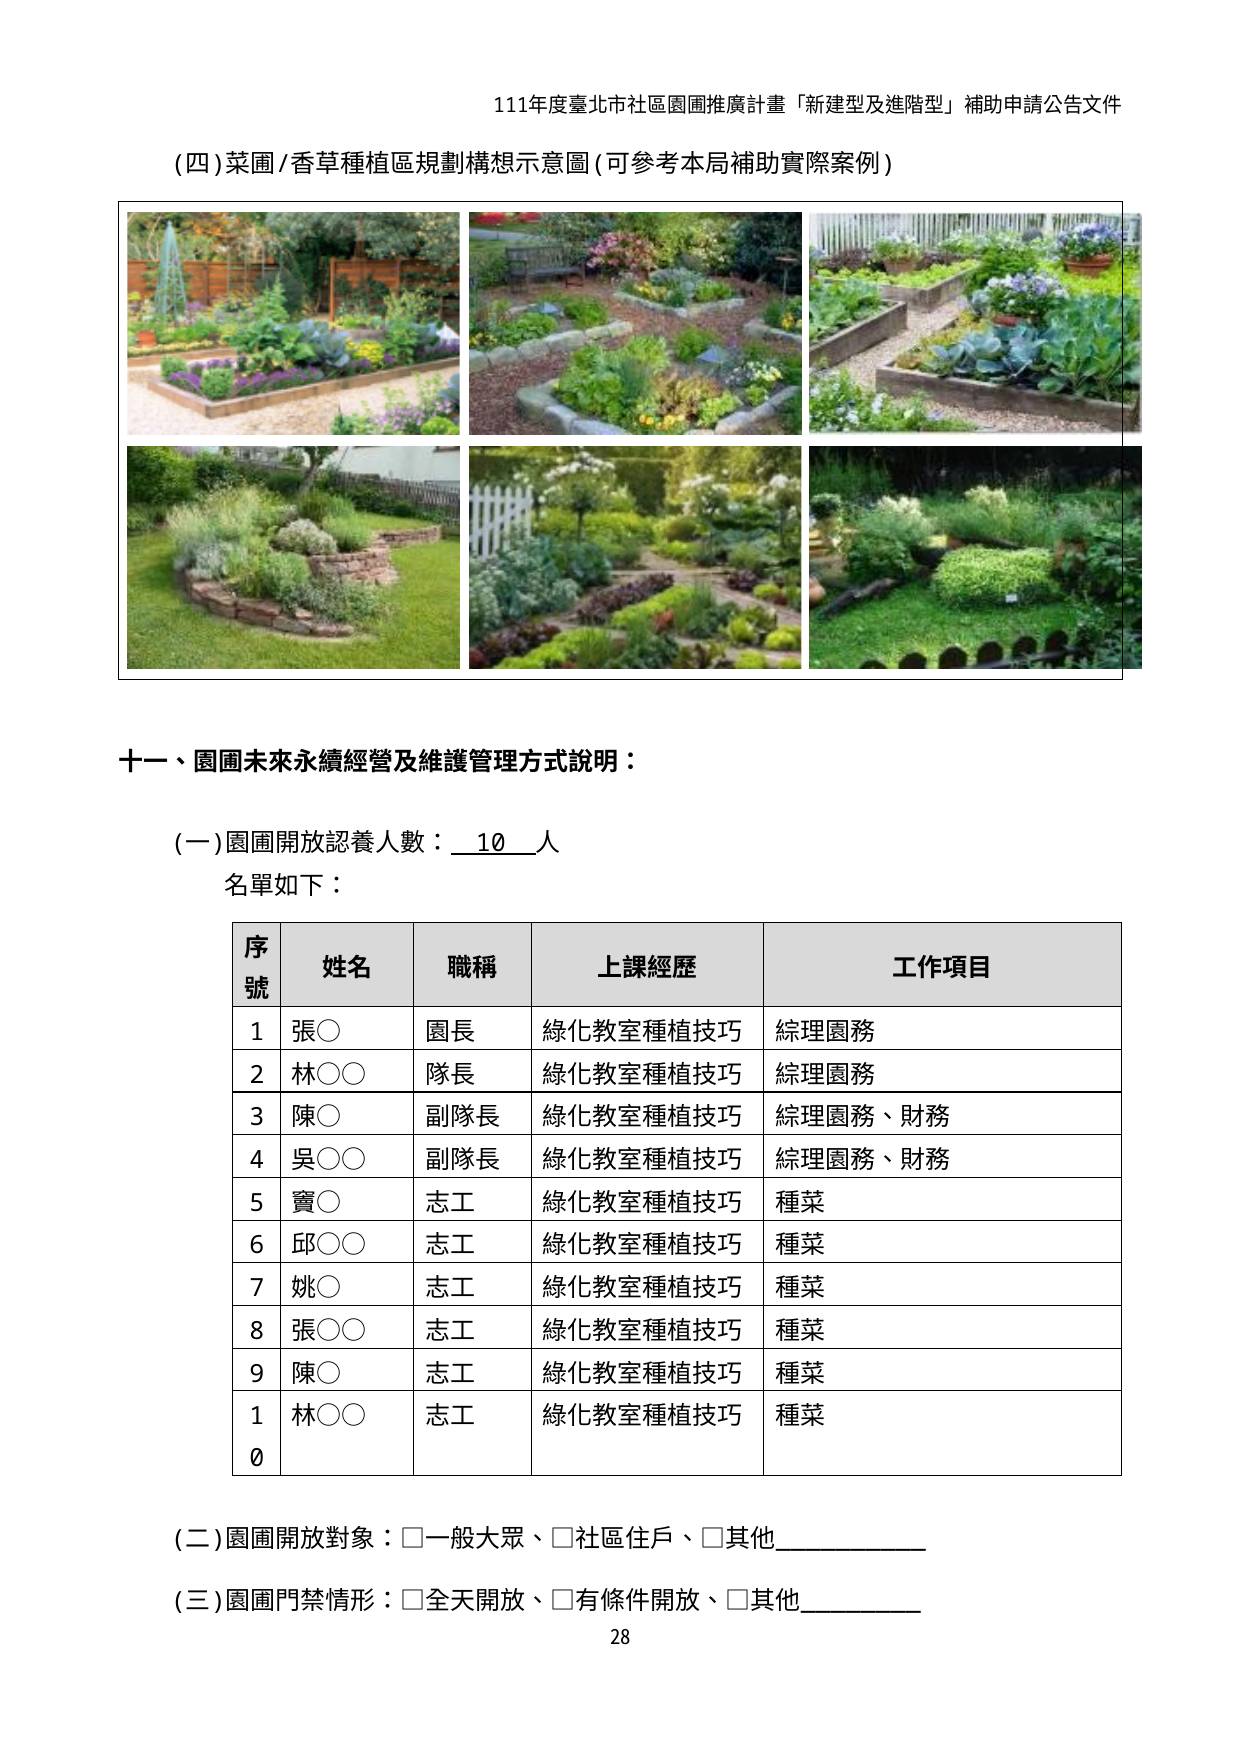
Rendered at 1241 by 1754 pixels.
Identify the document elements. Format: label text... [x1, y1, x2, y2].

text 名單如下： [224, 861, 1122, 903]
table_cell 1 [233, 1007, 280, 1049]
table_cell 姚○ [281, 1263, 413, 1305]
table_cell 綠化教室種植技巧 [532, 1007, 763, 1049]
table_cell 4 [233, 1135, 280, 1177]
table_cell 綠化教室種植技巧 [532, 1093, 763, 1134]
table_cell 8 [233, 1306, 280, 1348]
table_cell 9 [233, 1349, 280, 1390]
table_cell 林○○ [281, 1391, 413, 1475]
table_cell 10 [233, 1391, 280, 1475]
table_cell 種菜 [764, 1349, 1121, 1390]
table_cell 綠化教室種植技巧 [532, 1349, 763, 1390]
table_cell 種菜 [764, 1306, 1121, 1348]
table_cell 種菜 [764, 1178, 1121, 1219]
table_cell 綠化教室種植技巧 [532, 1221, 763, 1262]
table_cell 綠化教室種植技巧 [532, 1306, 763, 1348]
text (四)菜圃/香草種植區規劃構想示意圖(可參考本局補助實際案例) [171, 120, 1122, 182]
table_cell 副隊長 [414, 1093, 531, 1134]
table_cell 綜理園務 [764, 1007, 1121, 1049]
table_cell 邱○○ [281, 1221, 413, 1262]
table_cell 隊長 [414, 1050, 531, 1091]
table_cell 陳○ [281, 1093, 413, 1134]
table_cell 綜理園務、財務 [764, 1093, 1121, 1134]
table_cell 綠化教室種植技巧 [532, 1391, 763, 1475]
table_cell 種菜 [764, 1263, 1121, 1305]
table_cell 3 [233, 1093, 280, 1134]
table_cell 綠化教室種植技巧 [532, 1263, 763, 1305]
table_cell 陳○ [281, 1349, 413, 1390]
table_cell 綠化教室種植技巧 [532, 1178, 763, 1219]
table_cell 志工 [414, 1178, 531, 1219]
table_cell 張○ [281, 1007, 413, 1049]
table_header 職稱 [414, 923, 531, 1006]
table_cell 志工 [414, 1349, 531, 1390]
table_cell 志工 [414, 1306, 531, 1348]
table_header [119, 202, 1122, 679]
table_cell 綜理園務、財務 [764, 1135, 1121, 1177]
text 十一、園圃未來永續經營及維護管理方式說明： [118, 717, 1122, 780]
text (二)園圃開放對象：□一般大眾、□社區住戶、□其他__________ [171, 1494, 1122, 1557]
table_header 序號 [233, 923, 280, 1006]
text (一)園圃開放認養人數： 10 人 [171, 799, 1122, 861]
table_cell 吳○○ [281, 1135, 413, 1177]
table_cell 林○○ [281, 1050, 413, 1091]
table_cell 5 [233, 1178, 280, 1219]
table_cell 副隊長 [414, 1135, 531, 1177]
table_header 工作項目 [764, 923, 1121, 1006]
table_cell 種菜 [764, 1221, 1121, 1262]
table_header 姓名 [281, 923, 413, 1006]
table_cell 綠化教室種植技巧 [532, 1050, 763, 1091]
table_cell 志工 [414, 1221, 531, 1262]
table_cell 園長 [414, 1007, 531, 1049]
table_cell 張○○ [281, 1306, 413, 1348]
text (三)園圃門禁情形：□全天開放、□有條件開放、□其他________ [171, 1557, 1122, 1619]
table_cell 6 [233, 1221, 280, 1262]
table_cell 綜理園務 [764, 1050, 1121, 1091]
table_cell 種菜 [764, 1391, 1121, 1475]
table_cell 2 [233, 1050, 280, 1091]
table_cell 綠化教室種植技巧 [532, 1135, 763, 1177]
table_cell 7 [233, 1263, 280, 1305]
table_cell 志工 [414, 1391, 531, 1475]
table_cell 志工 [414, 1263, 531, 1305]
table_header 上課經歷 [532, 923, 763, 1006]
table_cell 竇○ [281, 1178, 413, 1219]
